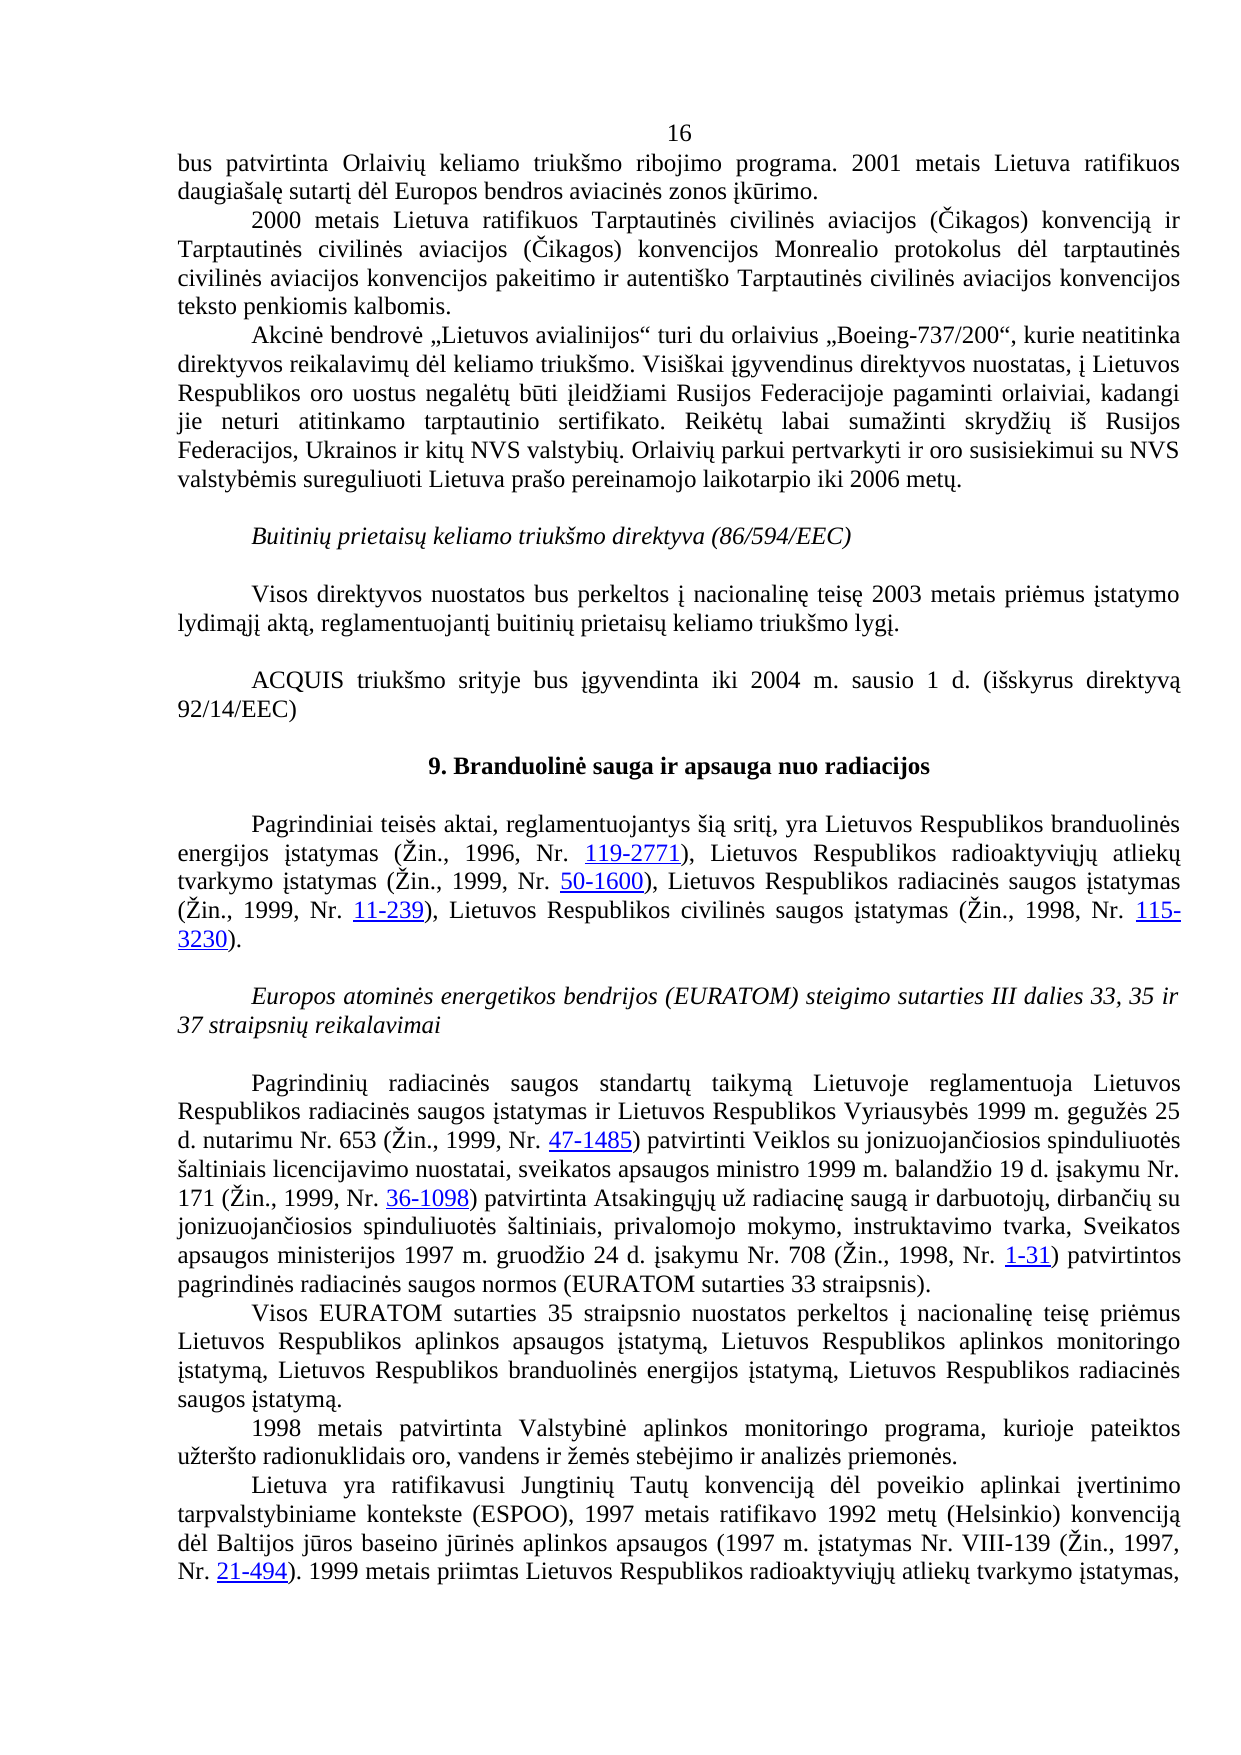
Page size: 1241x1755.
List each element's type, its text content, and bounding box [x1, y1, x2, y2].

text Pagrindinių radiacinės saugos standartų taikymą Lietuvoje reglamentuoja Lietuvos Respublikos radiacinės saugos įstatymas ir Lietuvos Respublikos Vyriausybės 1999 m. gegužės 25 d. nutarimu Nr. 653 (Žin., 1999, Nr. 47-1485) patvirtinti Veiklos su jonizuojančiosios spinduliuotės šaltiniais licencijavimo nuostatai, sveikatos apsaugos ministro 1999 m. balandžio 19 d. įsakymu Nr. 171 (Žin., 1999, Nr. 36-1098) patvirtinta Atsakingųjų už radiacinę saugą ir darbuotojų, dirbančių su jonizuojančiosios spinduliuotės šaltiniais, privalomojo mokymo, instruktavimo tvarka, Sveikatos apsaugos ministerijos 1997 m. gruodžio 24 d. įsakymu Nr. 708 (Žin., 1998, Nr. 1-31) patvirtintos pagrindinės radiacinės saugos normos (Euratom sutarties 33 straipsnis). [177, 1068, 1181, 1298]
text Europos atominės energetikos bendrijos (Euratom) steigimo sutarties III dalies 33, 35 ir 37 straipsnių reikalavimai [177, 981, 1181, 1039]
text Visos direktyvos nuostatos bus perkeltos į nacionalinę teisę 2003 metais priėmus įstatymo lydimąjį aktą, reglamentuojantį buitinių prietaisų keliamo triukšmo lygį. [177, 579, 1181, 636]
text Visos Euratom sutarties 35 straipsnio nuostatos perkeltos į nacionalinę teisę priėmus Lietuvos Respublikos aplinkos apsaugos įstatymą, Lietuvos Respublikos aplinkos monitoringo įstatymą, Lietuvos Respublikos branduolinės energijos įstatymą, Lietuvos Respublikos radiacinės saugos įstatymą. [177, 1298, 1181, 1413]
text Lietuva yra ratifikavusi Jungtinių Tautų konvenciją dėl poveikio aplinkai įvertinimo tarpvalstybiniame kontekste (ESPOO), 1997 metais ratifikavo 1992 metų (Helsinkio) konvenciją dėl Baltijos jūros baseino jūrinės aplinkos apsaugos (1997 m. įstatymas Nr. VIII-139 (Žin., 1997, Nr. 21-494). 1999 metais priimtas Lietuvos Respublikos radioaktyviųjų atliekų tvarkymo įstatymas, [177, 1470, 1181, 1585]
text 2000 metais Lietuva ratifikuos Tarptautinės civilinės aviacijos (Čikagos) konvenciją ir Tarptautinės civilinės aviacijos (Čikagos) konvencijos Monrealio protokolus dėl tarptautinės civilinės aviacijos konvencijos pakeitimo ir autentiško Tarptautinės civilinės aviacijos konvencijos teksto penkiomis kalbomis. [177, 205, 1181, 320]
text Pagrindiniai teisės aktai, reglamentuojantys šią sritį, yra Lietuvos Respublikos branduolinės energijos įstatymas (Žin., 1996, Nr. 119-2771), Lietuvos Respublikos radioaktyviųjų atliekų tvarkymo įstatymas (Žin., 1999, Nr. 50-1600), Lietuvos Respublikos radiacinės saugos įstatymas (Žin., 1999, Nr. 11-239), Lietuvos Respublikos civilinės saugos įstatymas (Žin., 1998, Nr. 115-3230). [177, 809, 1181, 953]
text Buitinių prietaisų keliamo triukšmo direktyva (86/594/EEC) [177, 521, 1181, 550]
text 1998 metais patvirtinta Valstybinė aplinkos monitoringo programa, kurioje pateiktos užteršto radionuklidais oro, vandens ir žemės stebėjimo ir analizės priemonės. [177, 1413, 1181, 1470]
text Acquis triukšmo srityje bus įgyvendinta iki 2004 m. sausio 1 d. (išskyrus direktyvą 92/14/EEC) [177, 665, 1181, 723]
text 9. Branduolinė sauga ir apsauga nuo radiacijos [177, 751, 1181, 780]
text bus patvirtinta Orlaivių keliamo triukšmo ribojimo programa. 2001 metais Lietuva ratifikuos daugiašalę sutartį dėl Europos bendros aviacinės zonos įkūrimo. [177, 148, 1181, 205]
text Akcinė bendrovė „Lietuvos avialinijos“ turi du orlaivius „Boeing-737/200“, kurie neatitinka direktyvos reikalavimų dėl keliamo triukšmo. Visiškai įgyvendinus direktyvos nuostatas, į Lietuvos Respublikos oro uostus negalėtų būti įleidžiami Rusijos Federacijoje pagaminti orlaiviai, kadangi jie neturi atitinkamo tarptautinio sertifikato. Reikėtų labai sumažinti skrydžių iš Rusijos Federacijos, Ukrainos ir kitų NVS valstybių. Orlaivių parkui pertvarkyti ir oro susisiekimui su NVS valstybėmis sureguliuoti Lietuva prašo pereinamojo laikotarpio iki 2006 metų. [177, 320, 1181, 493]
